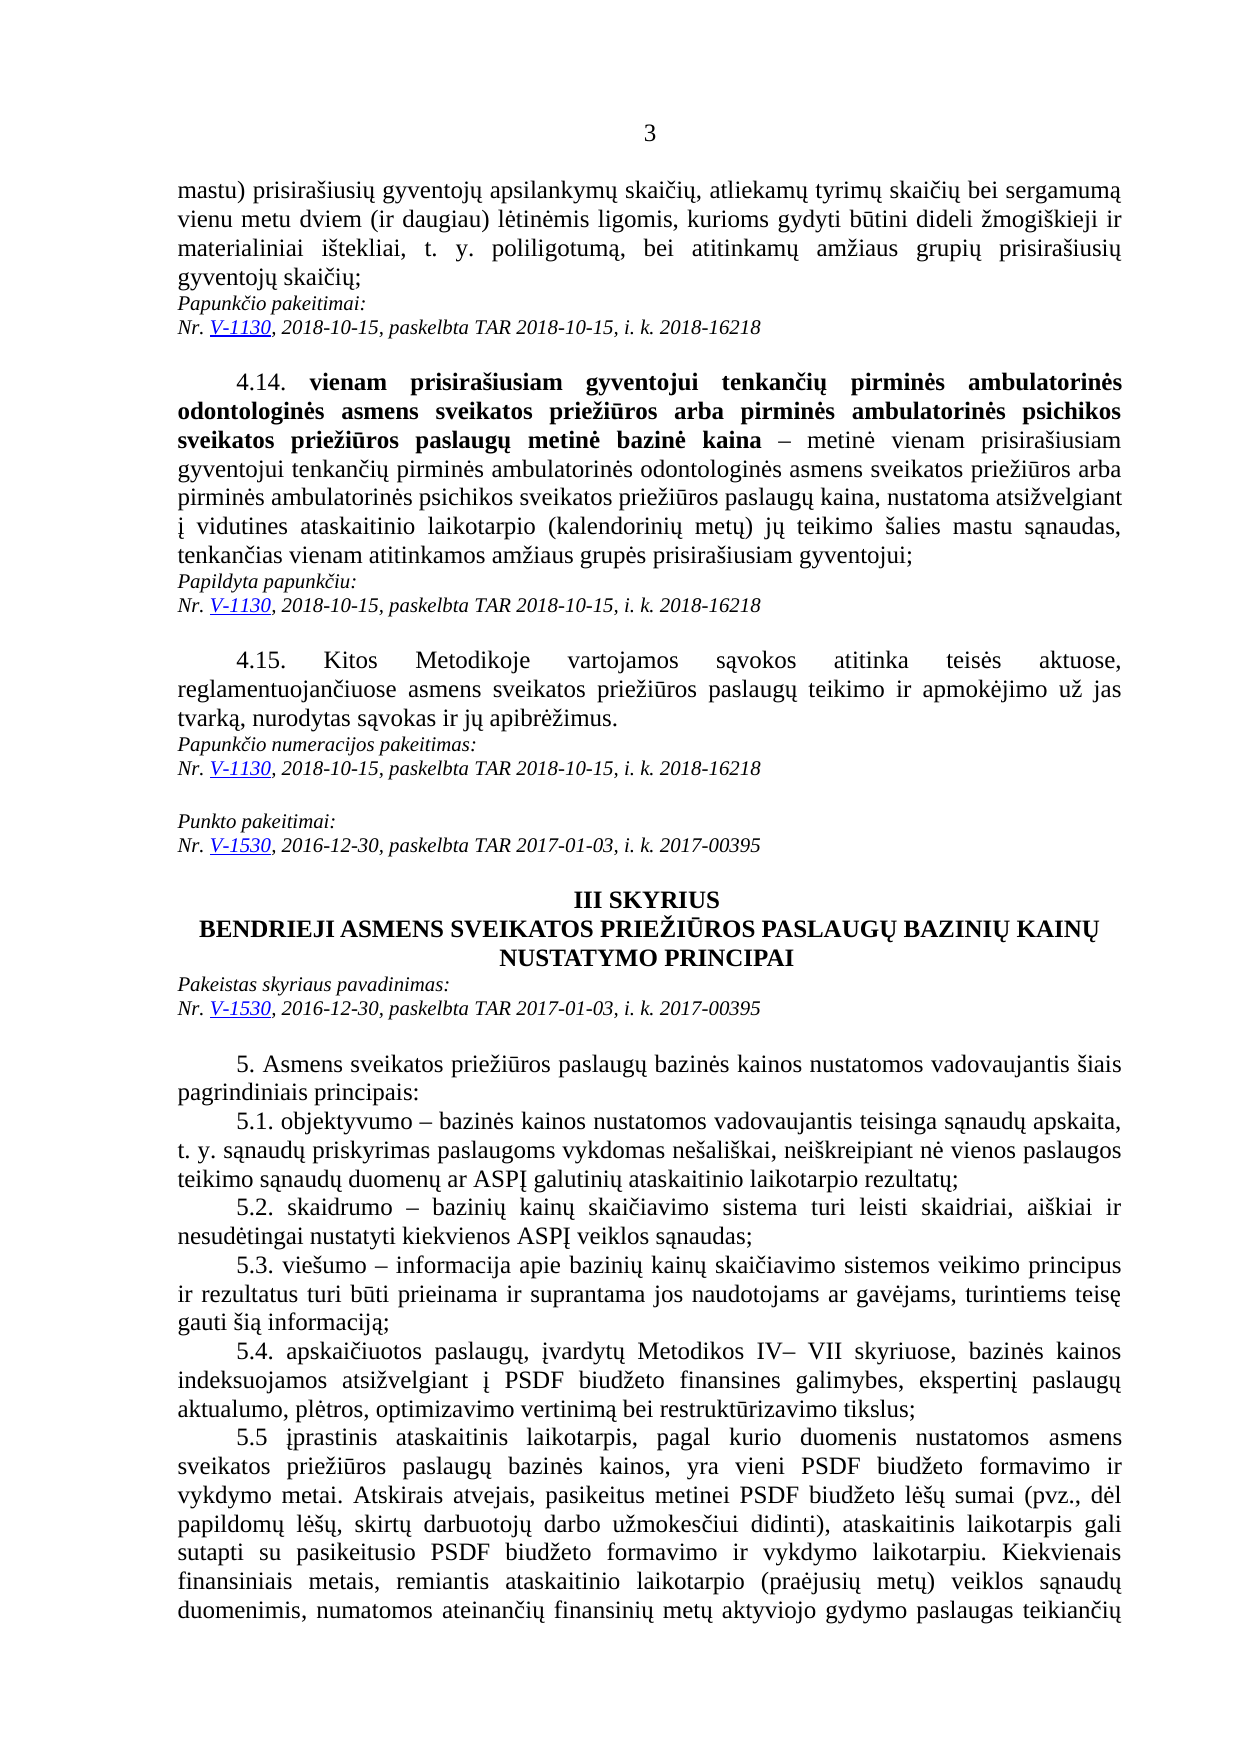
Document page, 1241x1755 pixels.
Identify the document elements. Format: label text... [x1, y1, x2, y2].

text 5.4. apskaičiuotos paslaugų, įvardytų Metodikos IV– VII skyriuose, bazinės kainos indeksuojamos atsižvelgiant į PSDF biudžeto finansines galimybes, ekspertinį paslaugų aktualumo, plėtros, optimizavimo vertinimą bei restruktūrizavimo tikslus; [177, 1336, 1122, 1422]
text Nr. V-1530, 2016-12-30, paskelbta TAR 2017-01-03, i. k. 2017-00395 [177, 833, 1122, 857]
text 5.1. objektyvumo – bazinės kainos nustatomos vadovaujantis teisinga sąnaudų apskaita, t. y. sąnaudų priskyrimas paslaugoms vykdomas nešališkai, neiškreipiant nė vienos paslaugos teikimo sąnaudų duomenų ar ASPĮ galutinių ataskaitinio laikotarpio rezultatų; [177, 1106, 1122, 1192]
text Nr. V-1130, 2018-10-15, paskelbta TAR 2018-10-15, i. k. 2018-16218 [177, 756, 1122, 780]
text Papildyta papunkčiu: [177, 569, 1122, 593]
text 4.14. vienam prisirašiusiam gyventojui tenkančių pirminės ambulatorinės odontologinės asmens sveikatos priežiūros arba pirminės ambulatorinės psichikos sveikatos priežiūros paslaugų metinė bazinė kaina – metinė vienam prisirašiusiam gyventojui tenkančių pirminės ambulatorinės odontologinės asmens sveikatos priežiūros arba pirminės ambulatorinės psichikos sveikatos priežiūros paslaugų kaina, nustatoma atsižvelgiant į vidutines ataskaitinio laikotarpio (kalendorinių metų) jų teikimo šalies mastu sąnaudas, tenkančias vienam atitinkamos amžiaus grupės prisirašiusiam gyventojui; [177, 367, 1122, 569]
text III SKYRIUS BENDRIEJI ASMENS SVEIKATOS PRIEŽIŪROS PASLAUGŲ BAZINIŲ KAINŲ NUSTATYMO PRINCIPAI [177, 886, 1122, 972]
text Punkto pakeitimai: [177, 809, 1122, 833]
text 4.15. Kitos Metodikoje vartojamos sąvokos atitinka teisės aktuose, reglamentuojančiuose asmens sveikatos priežiūros paslaugų teikimo ir apmokėjimo už jas tvarką, nurodytas sąvokas ir jų apibrėžimus. [177, 646, 1122, 732]
text Nr. V-1130, 2018-10-15, paskelbta TAR 2018-10-15, i. k. 2018-16218 [177, 593, 1122, 617]
text Papunkčio numeracijos pakeitimas: [177, 732, 1122, 756]
text Papunkčio pakeitimai: [177, 291, 1122, 315]
text Pakeistas skyriaus pavadinimas: [177, 972, 1122, 996]
text Nr. V-1130, 2018-10-15, paskelbta TAR 2018-10-15, i. k. 2018-16218 [177, 315, 1122, 339]
text Nr. V-1530, 2016-12-30, paskelbta TAR 2017-01-03, i. k. 2017-00395 [177, 996, 1122, 1020]
text 5.2. skaidrumo – bazinių kainų skaičiavimo sistema turi leisti skaidriai, aiškiai ir nesudėtingai nustatyti kiekvienos ASPĮ veiklos sąnaudas; [177, 1192, 1122, 1250]
text 5.3. viešumo – informacija apie bazinių kainų skaičiavimo sistemos veikimo principus ir rezultatus turi būti prieinama ir suprantama jos naudotojams ar gavėjams, turintiems teisę gauti šią informaciją; [177, 1250, 1122, 1336]
text 5.5 įprastinis ataskaitinis laikotarpis, pagal kurio duomenis nustatomos asmens sveikatos priežiūros paslaugų bazinės kainos, yra vieni PSDF biudžeto formavimo ir vykdymo metai. Atskirais atvejais, pasikeitus metinei PSDF biudžeto lėšų sumai (pvz., dėl papildomų lėšų, skirtų darbuotojų darbo užmokesčiui didinti), ataskaitinis laikotarpis gali sutapti su pasikeitusio PSDF biudžeto formavimo ir vykdymo laikotarpiu. Kiekvienais finansiniais metais, remiantis ataskaitinio laikotarpio (praėjusių metų) veiklos sąnaudų duomenimis, numatomos ateinančių finansinių metų aktyviojo gydymo paslaugas teikiančių [177, 1422, 1122, 1624]
text 5. Asmens sveikatos priežiūros paslaugų bazinės kainos nustatomos vadovaujantis šiais pagrindiniais principais: [177, 1049, 1122, 1106]
text mastu) prisirašiusių gyventojų apsilankymų skaičių, atliekamų tyrimų skaičių bei sergamumą vienu metu dviem (ir daugiau) lėtinėmis ligomis, kurioms gydyti būtini dideli žmogiškieji ir materialiniai ištekliai, t. y. poliligotumą, bei atitinkamų amžiaus grupių prisirašiusių gyventojų skaičių; [177, 176, 1122, 291]
